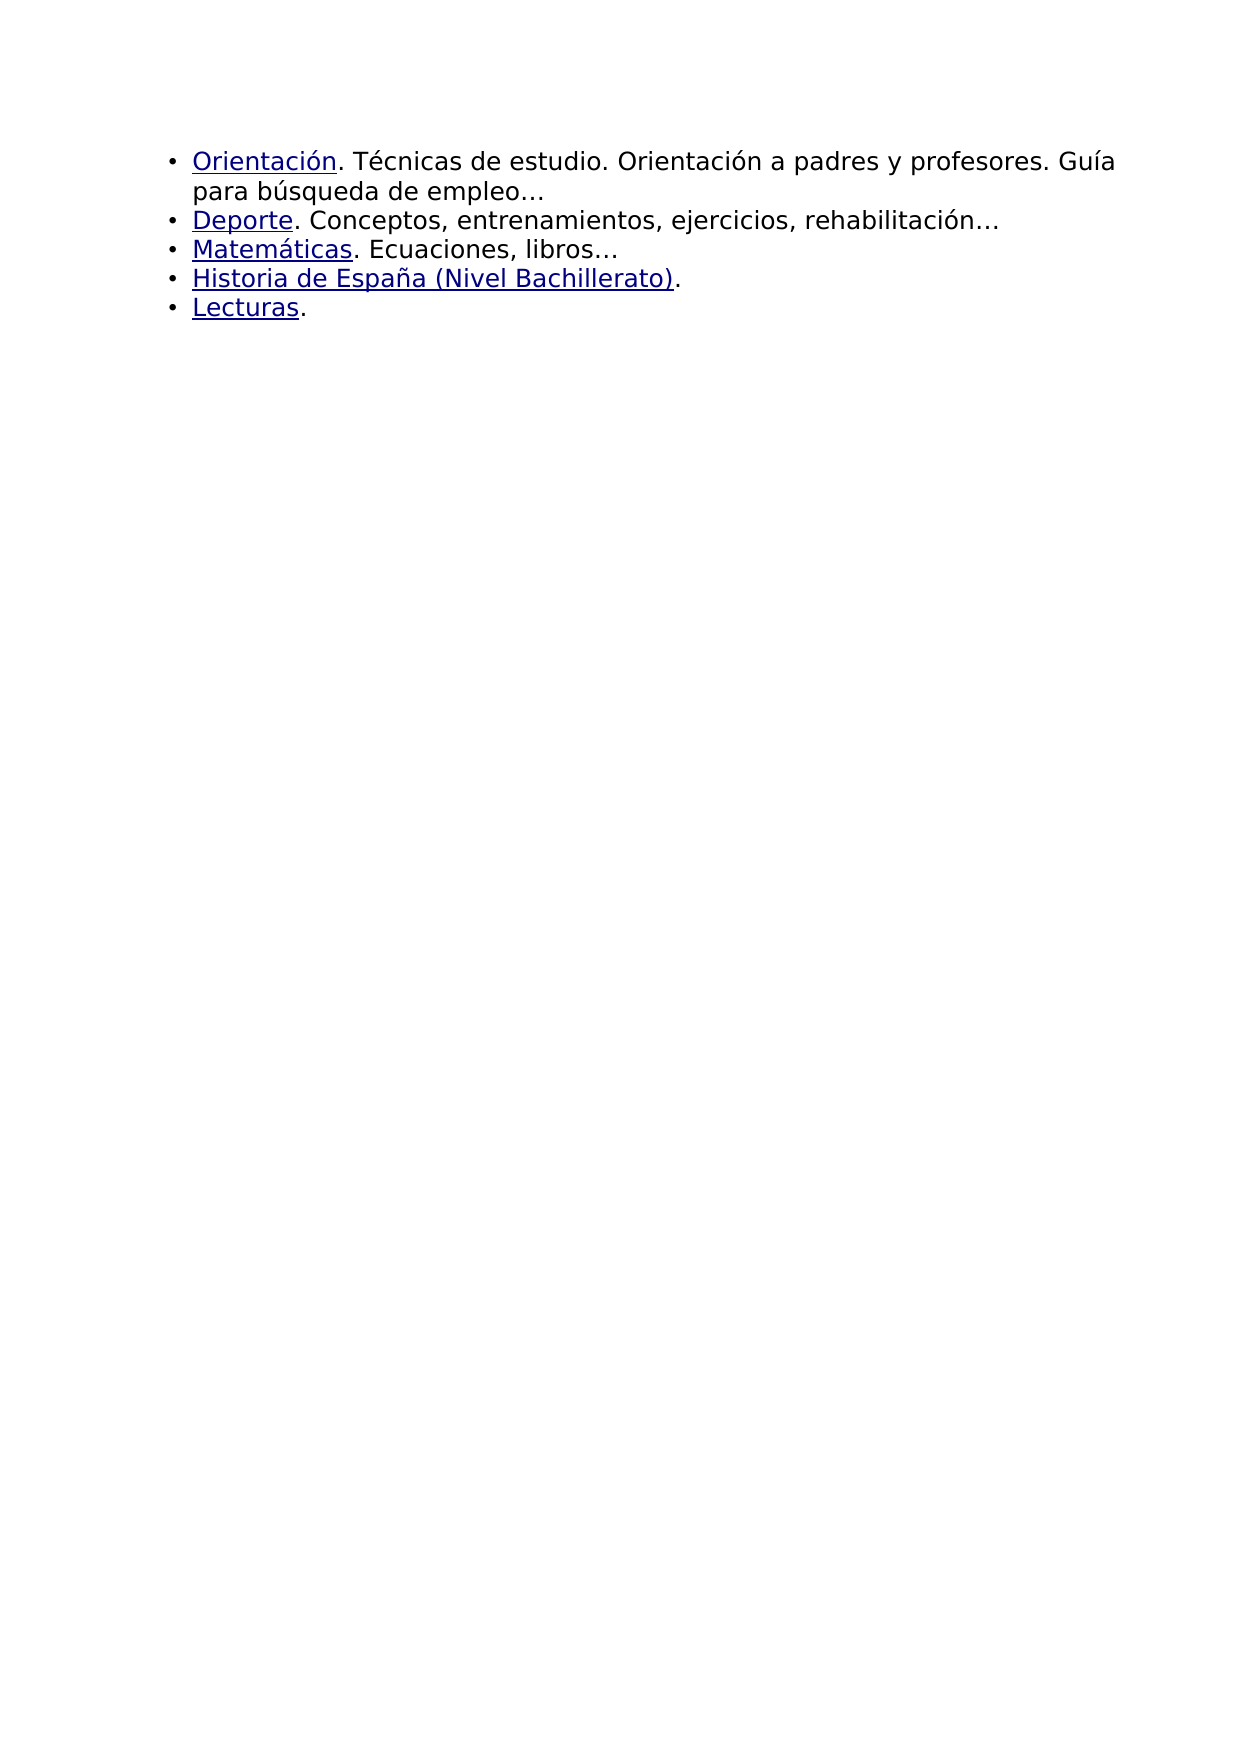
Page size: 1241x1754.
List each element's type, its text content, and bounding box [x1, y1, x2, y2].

list Orientación. Técnicas de estudio. Orientación a padres y profesores. Guía para búsqueda de empleo… [177, 148, 1122, 206]
list Matemáticas. Ecuaciones, libros… [177, 235, 1122, 264]
list Lecturas. [177, 293, 1122, 323]
list Historia de España (Nivel Bachillerato). [177, 264, 1122, 293]
list Deporte. Conceptos, entrenamientos, ejercicios, rehabilitación… [177, 206, 1122, 235]
